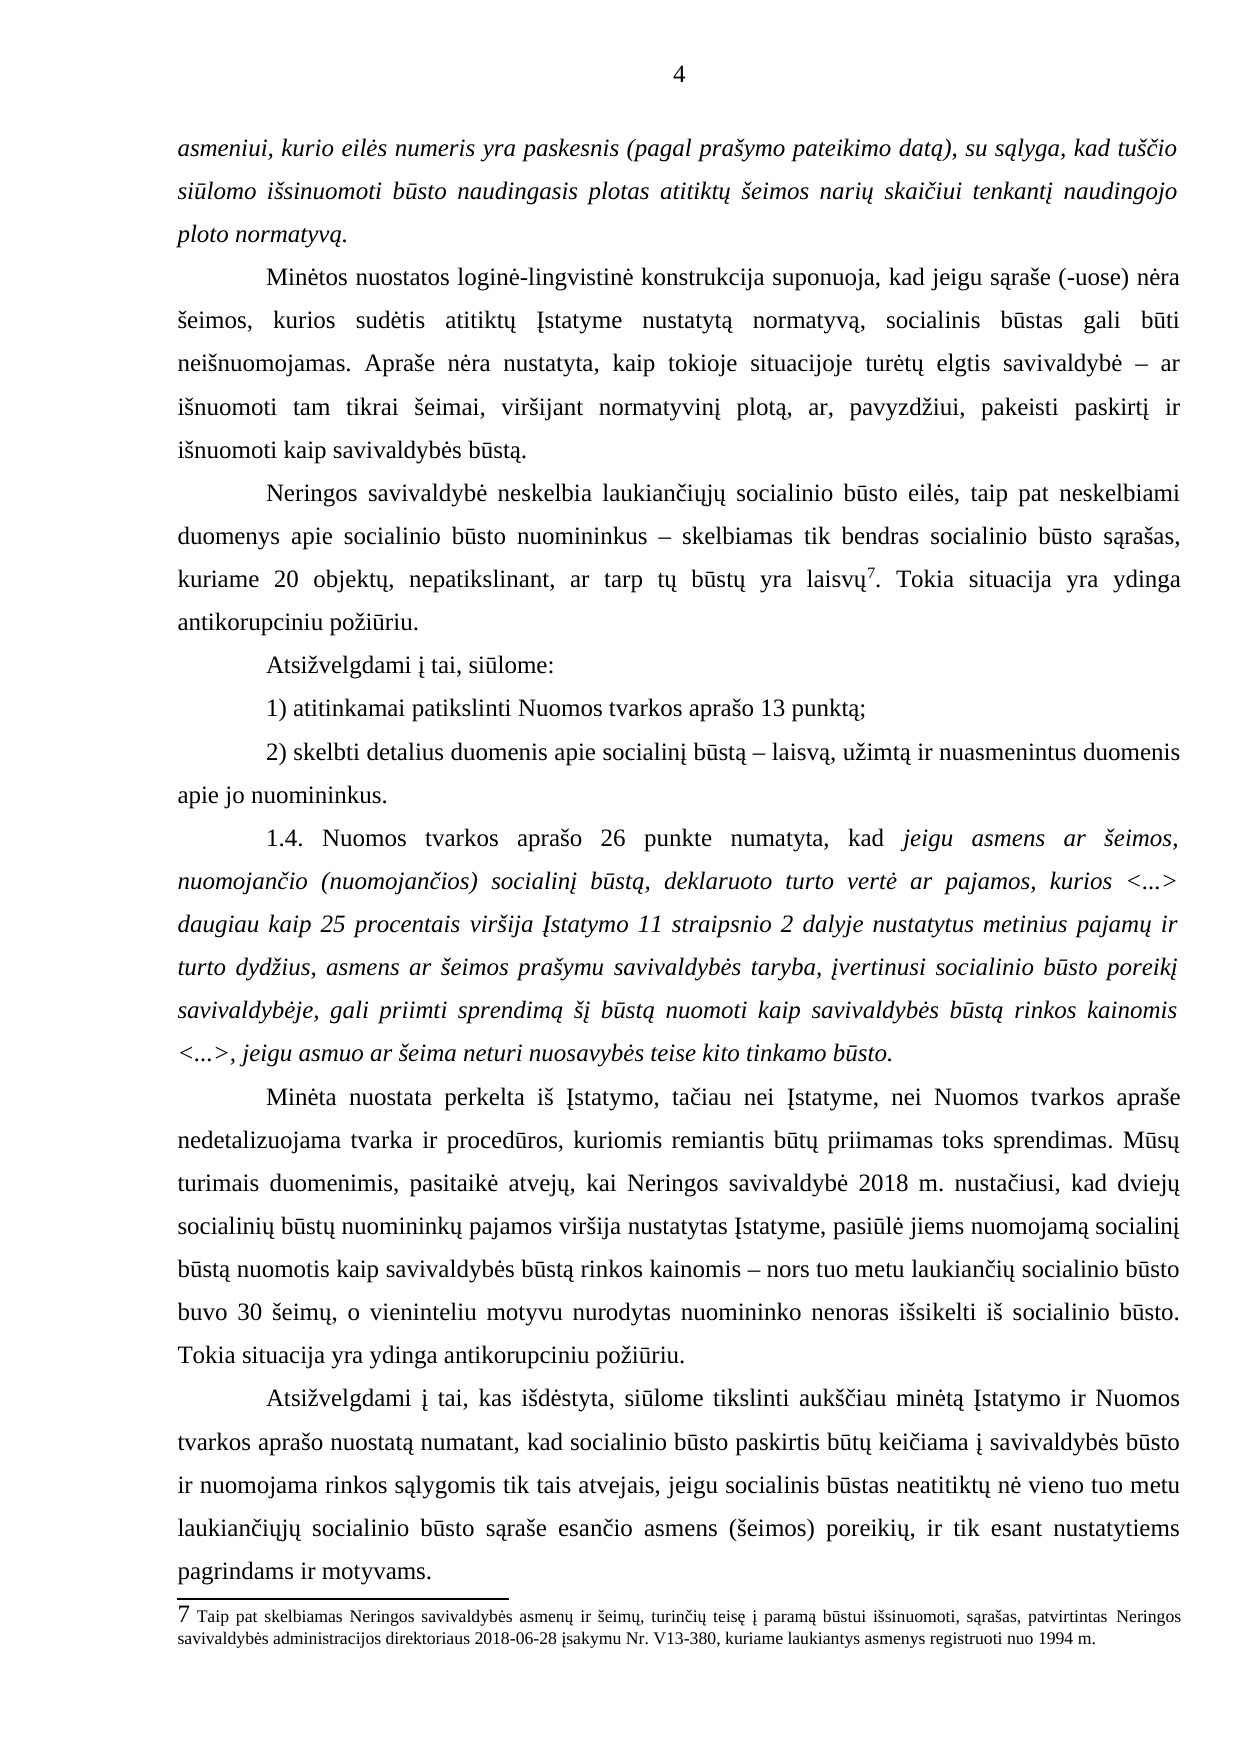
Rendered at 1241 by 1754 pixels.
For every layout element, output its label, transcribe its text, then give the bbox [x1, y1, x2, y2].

text 2) skelbti detalius duomenis apie socialinį būstą – laisvą, užimtą ir nuasmenintus duomenis apie jo nuomininkus. [177, 737, 1181, 808]
text Minėta nuostata perkelta iš Įstatymo, tačiau nei Įstatyme, nei Nuomos tvarkos apraše nedetalizuojama tvarka ir procedūros, kuriomis remiantis būtų priimamas toks sprendimas. Mūsų turimais duomenimis, pasitaikė atvejų, kai Neringos savivaldybė 2018 m. nustačiusi, kad dviejų socialinių būstų nuomininkų pajamos viršija nustatytas Įstatyme, pasiūlė jiems nuomojamą socialinį būstą nuomotis kaip savivaldybės būstą rinkos kainomis – nors tuo metu laukiančių socialinio būsto buvo 30 šeimų, o vieninteliu motyvu nurodytas nuomininko nenoras išsikelti iš socialinio būsto. Tokia situacija yra ydinga antikorupciniu požiūriu. [177, 1082, 1181, 1369]
text Taip pat skelbiamas Neringos savivaldybės asmenų ir šeimų, turinčių teisę į paramą būstui išsinuomoti, sąrašas, patvirtintas Neringos savivaldybės administracijos direktoriaus 2018-06-28 įsakymu Nr. V13-380, kuriame laukiantys asmenys registruoti nuo 1994 m. [177, 1599, 1181, 1648]
text 1.4. Nuomos tvarkos aprašo 26 punkte numatyta, kad jeigu asmens ar šeimos, nuomojančio (nuomojančios) socialinį būstą, deklaruoto turto vertė ar pajamos, kurios <...> daugiau kaip 25 procentais viršija Įstatymo 11 straipsnio 2 dalyje nustatytus metinius pajamų ir turto dydžius, asmens ar šeimos prašymu savivaldybės taryba, įvertinusi socialinio būsto poreikį savivaldybėje, gali priimti sprendimą šį būstą nuomoti kaip savivaldybės būstą rinkos kainomis <...>, jeigu asmuo ar šeima neturi nuosavybės teise kito tinkamo būsto. [177, 823, 1181, 1067]
text 1) atitinkamai patikslinti Nuomos tvarkos aprašo 13 punktą; [177, 693, 1181, 722]
text Neringos savivaldybė neskelbia laukiančiųjų socialinio būsto eilės, taip pat neskelbiami duomenys apie socialinio būsto nuomininkus – skelbiamas tik bendras socialinio būsto sąrašas, kuriame 20 objektų, nepatikslinant, ar tarp tų būstų yra laisvų. Tokia situacija yra ydinga antikorupciniu požiūriu. [177, 478, 1181, 636]
text Minėtos nuostatos loginė-lingvistinė konstrukcija suponuoja, kad jeigu sąraše (-uose) nėra šeimos, kurios sudėtis atitiktų Įstatyme nustatytą normatyvą, socialinis būstas gali būti neišnuomojamas. Apraše nėra nustatyta, kaip tokioje situacijoje turėtų elgtis savivaldybė – ar išnuomoti tam tikrai šeimai, viršijant normatyvinį plotą, ar, pavyzdžiui, pakeisti paskirtį ir išnuomoti kaip savivaldybės būstą. [177, 262, 1181, 463]
text Atsižvelgdami į tai, siūlome: [177, 650, 1181, 679]
text Atsižvelgdami į tai, kas išdėstyta, siūlome tikslinti aukščiau minėtą Įstatymo ir Nuomos tvarkos aprašo nuostatą numatant, kad socialinio būsto paskirtis būtų keičiama į savivaldybės būsto ir nuomojama rinkos sąlygomis tik tais atvejais, jeigu socialinis būstas neatitiktų nė vieno tuo metu laukiančiųjų socialinio būsto sąraše esančio asmens (šeimos) poreikių, ir tik esant nustatytiems pagrindams ir motyvams. [177, 1383, 1181, 1585]
text asmeniui, kurio eilės numeris yra paskesnis (pagal prašymo pateikimo datą), su sąlyga, kad tuščio siūlomo išsinuomoti būsto naudingasis plotas atitiktų šeimos narių skaičiui tenkantį naudingojo ploto normatyvą. [177, 133, 1181, 248]
